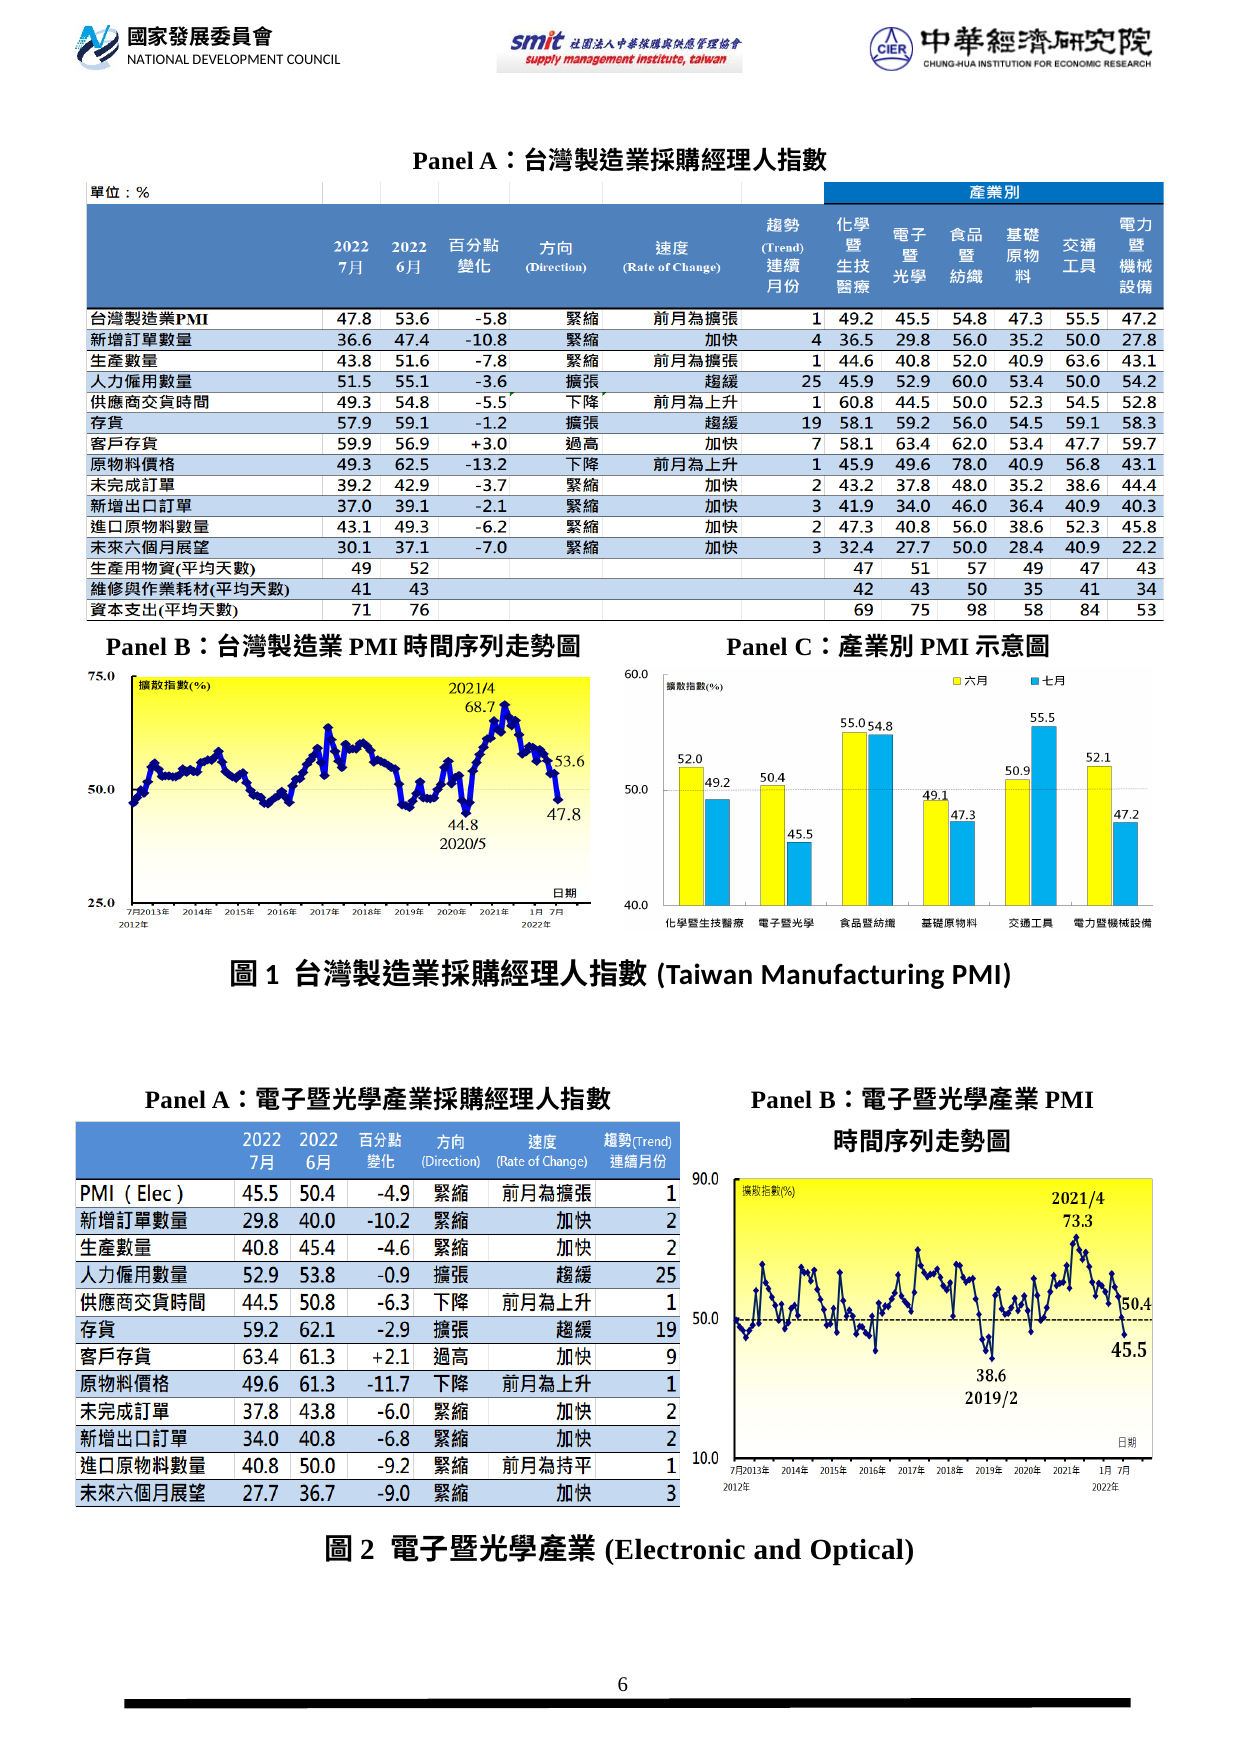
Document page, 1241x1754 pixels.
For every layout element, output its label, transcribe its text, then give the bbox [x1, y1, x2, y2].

table_cell Panel B：台灣製造業PMI時間序列走勢圖 [75, 620, 612, 668]
picture [691, 1165, 1161, 1500]
picture [75, 25, 119, 71]
table_cell 圖2 電子暨光學產業 (Electronic and Optical) [75, 1507, 1164, 1587]
table_header Panel B：電子暨光學產業PMI [680, 1074, 1164, 1122]
table_cell [75, 668, 86, 932]
table_cell [612, 668, 623, 932]
table_cell 圖1 台灣製造業採購經理人指數 (Taiwan Manufacturing PMI) [75, 932, 1165, 1012]
picture [623, 667, 1153, 932]
table_header Panel A：電子暨光學產業採購經理人指數 [75, 1074, 680, 1121]
picture [75, 1121, 680, 1507]
table_cell [1153, 668, 1165, 932]
table_header Panel A：台灣製造業採購經理人指數 [75, 135, 1165, 182]
picture [86, 182, 1164, 621]
table_cell [75, 182, 86, 620]
picture [86, 667, 600, 932]
table_cell Panel C：產業別PMI示意圖 [612, 620, 1165, 668]
picture [496, 28, 743, 73]
table_cell 時間序列走勢圖 [680, 1122, 1164, 1158]
picture [854, 10, 1166, 88]
table_cell [680, 1158, 1164, 1507]
table_cell [600, 668, 612, 932]
